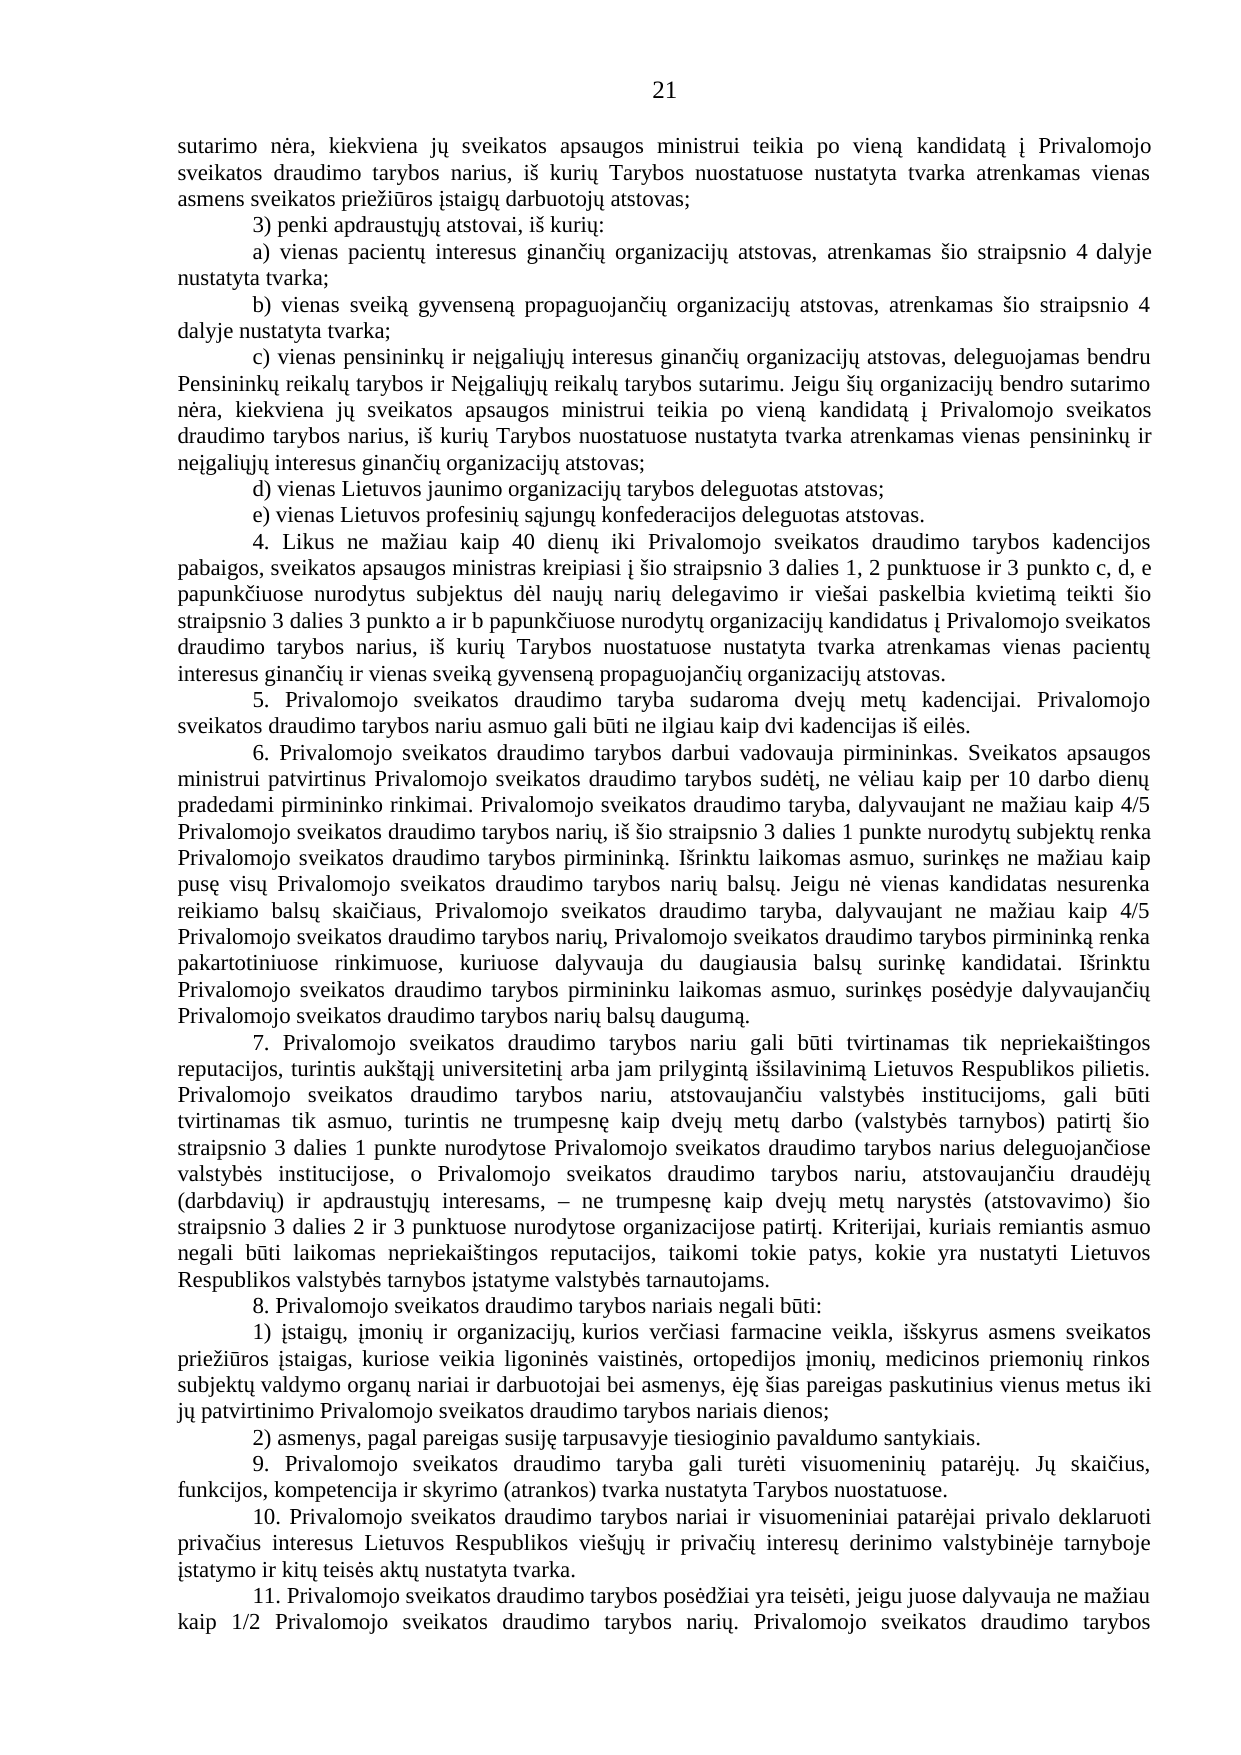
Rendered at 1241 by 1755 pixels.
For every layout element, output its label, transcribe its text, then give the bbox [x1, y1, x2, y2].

text 4. Likus ne mažiau kaip 40 dienų iki Privalomojo sveikatos draudimo tarybos kadencijos pabaigos, sveikatos apsaugos ministras kreipiasi į šio straipsnio 3 dalies 1, 2 punktuose ir 3 punkto c, d, e papunkčiuose nurodytus subjektus dėl naujų narių delegavimo ir viešai paskelbia kvietimą teikti šio straipsnio 3 dalies 3 punkto a ir b papunkčiuose nurodytų organizacijų kandidatus į Privalomojo sveikatos draudimo tarybos narius, iš kurių Tarybos nuostatuose nustatyta tvarka atrenkamas vienas pacientų interesus ginančių ir vienas sveiką gyvenseną propaguojančių organizacijų atstovas. [177, 528, 1152, 686]
text 6. Privalomojo sveikatos draudimo tarybos darbui vadovauja pirmininkas. Sveikatos apsaugos ministrui patvirtinus Privalomojo sveikatos draudimo tarybos sudėtį, ne vėliau kaip per 10 darbo dienų pradedami pirmininko rinkimai. Privalomojo sveikatos draudimo taryba, dalyvaujant ne mažiau kaip 4/5 Privalomojo sveikatos draudimo tarybos narių, iš šio straipsnio 3 dalies 1 punkte nurodytų subjektų renka Privalomojo sveikatos draudimo tarybos pirmininką. Išrinktu laikomas asmuo, surinkęs ne mažiau kaip pusę visų Privalomojo sveikatos draudimo tarybos narių balsų. Jeigu nė vienas kandidatas nesurenka reikiamo balsų skaičiaus, Privalomojo sveikatos draudimo taryba, dalyvaujant ne mažiau kaip 4/5 Privalomojo sveikatos draudimo tarybos narių, Privalomojo sveikatos draudimo tarybos pirmininką renka pakartotiniuose rinkimuose, kuriuose dalyvauja du daugiausia balsų surinkę kandidatai. Išrinktu Privalomojo sveikatos draudimo tarybos pirmininku laikomas asmuo, surinkęs posėdyje dalyvaujančių Privalomojo sveikatos draudimo tarybos narių balsų daugumą. [177, 739, 1152, 1028]
text 9. Privalomojo sveikatos draudimo taryba gali turėti visuomeninių patarėjų. Jų skaičius, funkcijos, kompetencija ir skyrimo (atrankos) tvarka nustatyta Tarybos nuostatuose. [177, 1450, 1152, 1503]
text 5. Privalomojo sveikatos draudimo taryba sudaroma dvejų metų kadencijai. Privalomojo sveikatos draudimo tarybos nariu asmuo gali būti ne ilgiau kaip dvi kadencijas iš eilės. [177, 686, 1152, 739]
text c) vienas pensininkų ir neįgaliųjų interesus ginančių organizacijų atstovas, deleguojamas bendru Pensininkų reikalų tarybos ir Neįgaliųjų reikalų tarybos sutarimu. Jeigu šių organizacijų bendro sutarimo nėra, kiekviena jų sveikatos apsaugos ministrui teikia po vieną kandidatą į Privalomojo sveikatos draudimo tarybos narius, iš kurių Tarybos nuostatuose nustatyta tvarka atrenkamas vienas pensininkų ir neįgaliųjų interesus ginančių organizacijų atstovas; [177, 343, 1152, 475]
text 11. Privalomojo sveikatos draudimo tarybos posėdžiai yra teisėti, jeigu juose dalyvauja ne mažiau kaip 1/2 Privalomojo sveikatos draudimo tarybos narių. Privalomojo sveikatos draudimo tarybos [177, 1582, 1152, 1635]
text d) vienas Lietuvos jaunimo organizacijų tarybos deleguotas atstovas; [177, 475, 1152, 501]
text 1) įstaigų, įmonių ir organizacijų, kurios verčiasi farmacine veikla, išskyrus asmens sveikatos priežiūros įstaigas, kuriose veikia ligoninės vaistinės, ortopedijos įmonių, medicinos priemonių rinkos subjektų valdymo organų nariai ir darbuotojai bei asmenys, ėję šias pareigas paskutinius vienus metus iki jų patvirtinimo Privalomojo sveikatos draudimo tarybos nariais dienos; [177, 1318, 1152, 1424]
text b) vienas sveiką gyvenseną propaguojančių organizacijų atstovas, atrenkamas šio straipsnio 4 dalyje nustatyta tvarka; [177, 291, 1152, 343]
text 8. Privalomojo sveikatos draudimo tarybos nariais negali būti: [177, 1292, 1152, 1318]
text 7. Privalomojo sveikatos draudimo tarybos nariu gali būti tvirtinamas tik nepriekaištingos reputacijos, turintis aukštąjį universitetinį arba jam prilygintą išsilavinimą Lietuvos Respublikos pilietis. Privalomojo sveikatos draudimo tarybos nariu, atstovaujančiu valstybės institucijoms, gali būti tvirtinamas tik asmuo, turintis ne trumpesnę kaip dvejų metų darbo (valstybės tarnybos) patirtį šio straipsnio 3 dalies 1 punkte nurodytose Privalomojo sveikatos draudimo tarybos narius deleguojančiose valstybės institucijose, o Privalomojo sveikatos draudimo tarybos nariu, atstovaujančiu draudėjų (darbdavių) ir apdraustųjų interesams, – ne trumpesnę kaip dvejų metų narystės (atstovavimo) šio straipsnio 3 dalies 2 ir 3 punktuose nurodytose organizacijose patirtį. Kriterijai, kuriais remiantis asmuo negali būti laikomas nepriekaištingos reputacijos, taikomi tokie patys, kokie yra nustatyti Lietuvos Respublikos valstybės tarnybos įstatyme valstybės tarnautojams. [177, 1028, 1152, 1292]
text 2) asmenys, pagal pareigas susiję tarpusavyje tiesioginio pavaldumo santykiais. [177, 1424, 1152, 1450]
text a) vienas pacientų interesus ginančių organizacijų atstovas, atrenkamas šio straipsnio 4 dalyje nustatyta tvarka; [177, 238, 1152, 291]
text 3) penki apdraustųjų atstovai, iš kurių: [177, 212, 1152, 238]
text 10. Privalomojo sveikatos draudimo tarybos nariai ir visuomeniniai patarėjai privalo deklaruoti privačius interesus Lietuvos Respublikos viešųjų ir privačių interesų derinimo valstybinėje tarnyboje įstatymo ir kitų teisės aktų nustatyta tvarka. [177, 1503, 1152, 1582]
text e) vienas Lietuvos profesinių sąjungų konfederacijos deleguotas atstovas. [177, 501, 1152, 528]
text sutarimo nėra, kiekviena jų sveikatos apsaugos ministrui teikia po vieną kandidatą į Privalomojo sveikatos draudimo tarybos narius, iš kurių Tarybos nuostatuose nustatyta tvarka atrenkamas vienas asmens sveikatos priežiūros įstaigų darbuotojų atstovas; [177, 132, 1152, 212]
